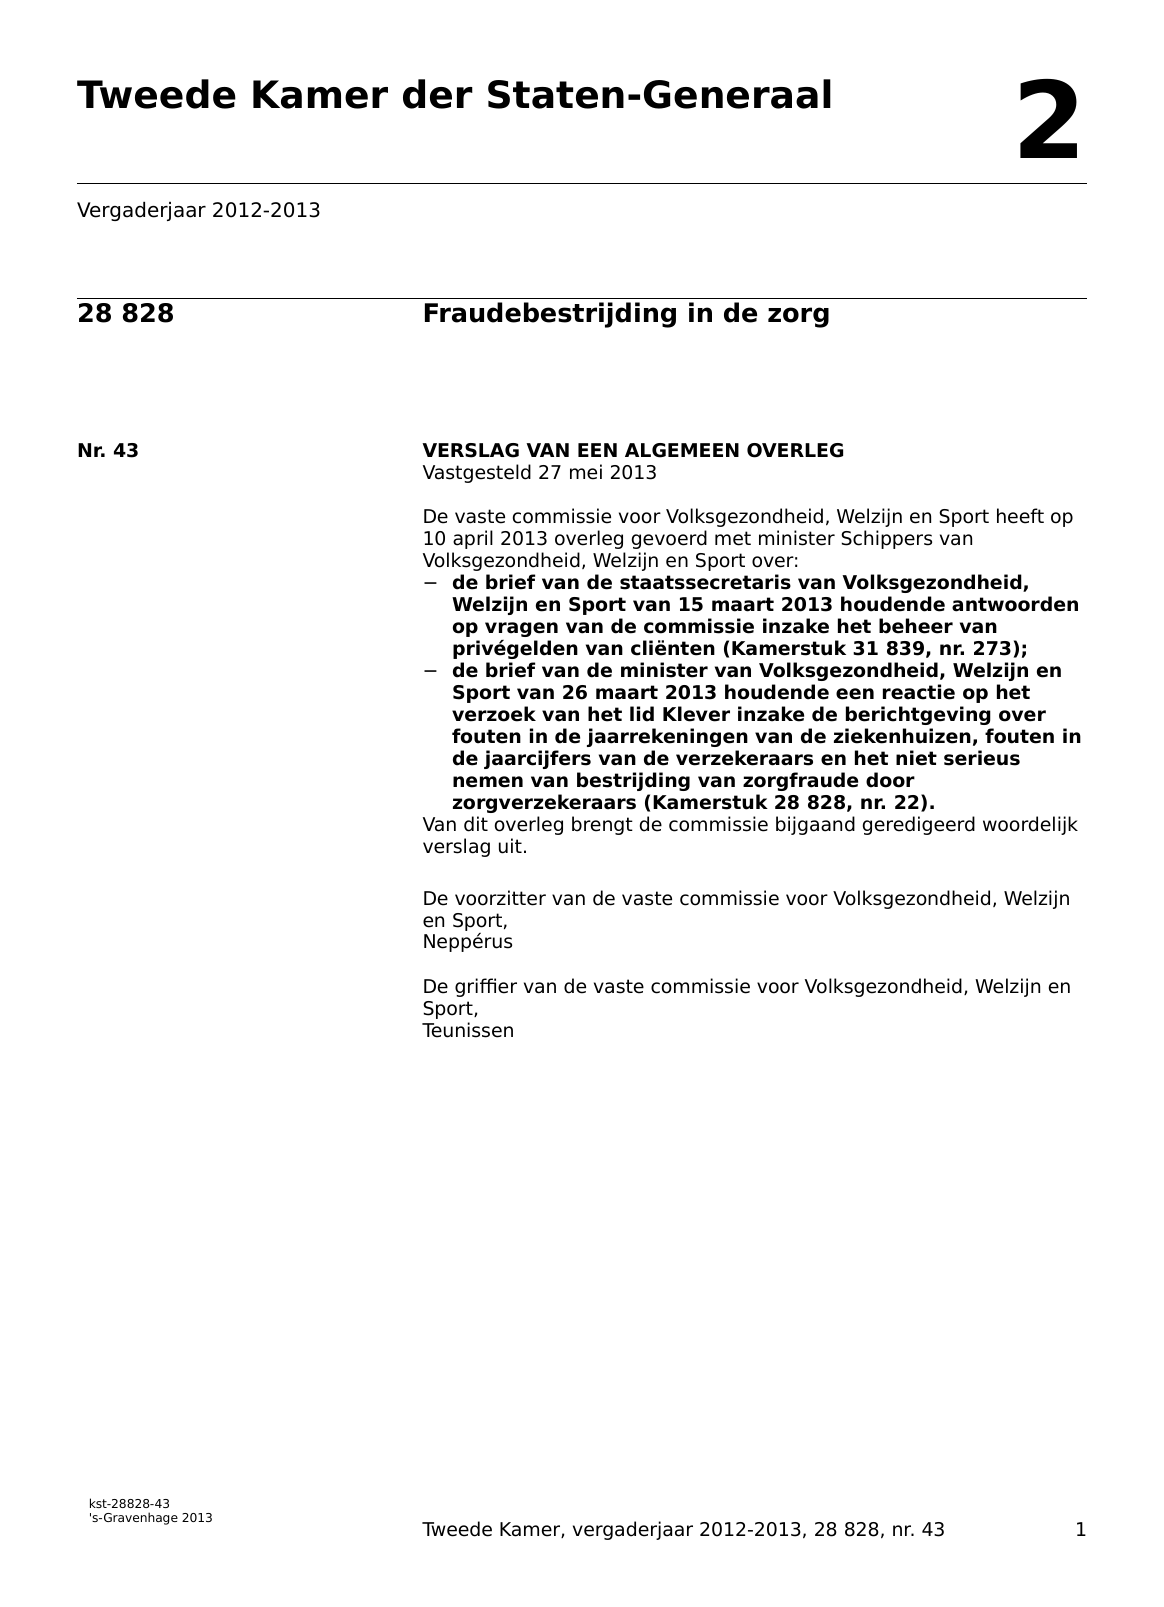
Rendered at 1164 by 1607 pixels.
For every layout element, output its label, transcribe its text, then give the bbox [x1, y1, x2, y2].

text kst-28828-43 [88, 1497, 323, 1511]
table_header 2 [886, 59, 1087, 183]
subtitle Nr. 43 VERSLAG VAN EEN ALGEMEEN OVERLEG [77, 440, 1087, 462]
text Van dit overleg brengt de commissie bijgaand geredigeerd woordelijk verslag uit. [422, 813, 1087, 857]
text De vaste commissie voor Volksgezondheid, Welzijn en Sport heeft op 10 april 2013 overleg gevoerd met minister Schippers van Volksgezondheid, Welzijn en Sport over: [422, 506, 1087, 572]
table_header Tweede Kamer der Staten-Generaal [77, 59, 886, 183]
text Vastgesteld 27 mei 2013 [422, 462, 1087, 484]
text − de brief van de minister van Volksgezondheid, Welzijn en Sport van 26 maart 2013 houdende een reactie op het verzoek van het lid Klever inzake de berichtgeving over fouten in de jaarrekeningen van de ziekenhuizen, fouten in de jaarcijfers van de verzekeraars en het niet serieus nemen van bestrijding van zorgfraude door zorgverzekeraars (Kamerstuk 28 828, nr. 22). [422, 660, 1087, 813]
text 's-Gravenhage 2013 [88, 1511, 323, 1525]
subtitle 28 828 Fraudebestrijding in de zorg [77, 299, 1087, 329]
text De griffier van de vaste commissie voor Volksgezondheid, Welzijn en Sport, Teunissen [422, 976, 1087, 1042]
text − de brief van de staatssecretaris van Volksgezondheid, Welzijn en Sport van 15 maart 2013 houdende antwoorden op vragen van de commissie inzake het beheer van privégelden van cliënten (Kamerstuk 31 839, nr. 273); [422, 572, 1087, 660]
text De voorzitter van de vaste commissie voor Volksgezondheid, Welzijn en Sport, Neppérus [422, 887, 1087, 953]
table_cell Vergaderjaar 2012-2013 [77, 184, 1087, 298]
